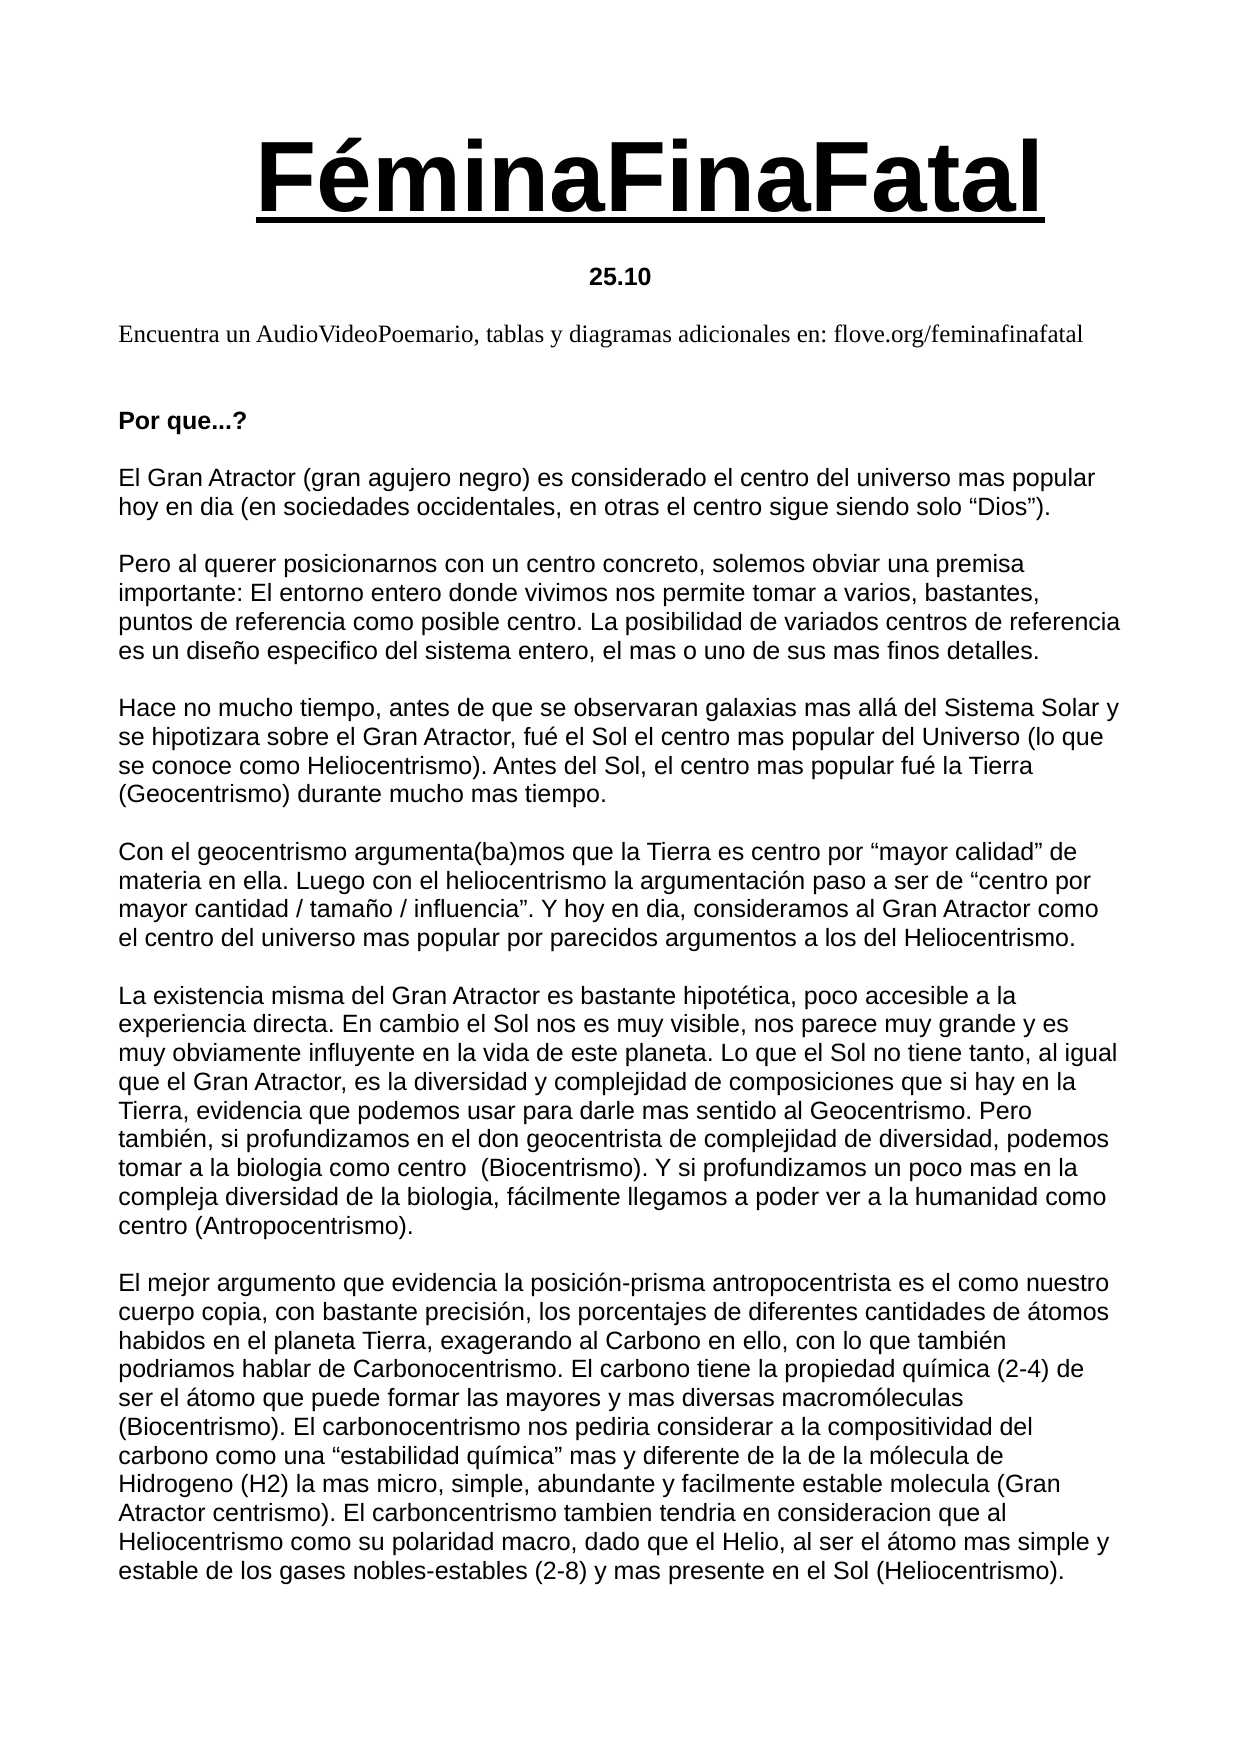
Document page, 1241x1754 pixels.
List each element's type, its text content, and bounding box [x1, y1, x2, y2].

text 25.10 [118, 262, 1122, 291]
text El mejor argumento que evidencia la posición-prisma antropocentrista es el como nuestro cuerpo copia, con bastante precisión, los porcentajes de diferentes cantidades de átomos habidos en el planeta Tierra, exagerando al Carbono en ello, con lo que también podriamos hablar de Carbonocentrismo. El carbono tiene la propiedad química (2-4) de ser el átomo que puede formar las mayores y mas diversas macromóleculas (Biocentrismo). El carbonocentrismo nos pediria considerar a la compositividad del carbono como una “estabilidad química” mas y diferente de la de la mólecula de Hidrogeno (H2) la mas micro, simple, abundante y facilmente estable molecula (Gran Atractor centrismo). El carboncentrismo tambien tendria en consideracion que al Heliocentrismo como su polaridad macro, dado que el Helio, al ser el átomo mas simple y estable de los gases nobles-estables (2-8) y mas presente en el Sol (Heliocentrismo). [118, 1268, 1122, 1584]
text El Gran Atractor (gran agujero negro) es considerado el centro del universo mas popular hoy en dia (en sociedades occidentales, en otras el centro sigue siendo solo “Dios”). [118, 463, 1122, 521]
text Con el geocentrismo argumenta(ba)mos que la Tierra es centro por “mayor calidad” de materia en ella. Luego con el heliocentrismo la argumentación paso a ser de “centro por mayor cantidad / tamaño / influencia”. Y hoy en dia, consideramos al Gran Atractor como el centro del universo mas popular por parecidos argumentos a los del Heliocentrismo. [118, 837, 1122, 952]
text Encuentra un AudioVideoPoemario, tablas y diagramas adicionales en: flove.org/feminafinafatal [118, 319, 1122, 348]
text Pero al querer posicionarnos con un centro concreto, solemos obviar una premisa importante: El entorno entero donde vivimos nos permite tomar a varios, bastantes, puntos de referencia como posible centro. La posibilidad de variados centros de referencia es un diseño especifico del sistema entero, el mas o uno de sus mas finos detalles. [118, 549, 1122, 664]
text Por que...? [118, 406, 1122, 434]
subtitle FéminaFinaFatal [177, 118, 1122, 233]
text La existencia misma del Gran Atractor es bastante hipotética, poco accesible a la experiencia directa. En cambio el Sol nos es muy visible, nos parece muy grande y es muy obviamente influyente en la vida de este planeta. Lo que el Sol no tiene tanto, al igual que el Gran Atractor, es la diversidad y complejidad de composiciones que si hay en la Tierra, evidencia que podemos usar para darle mas sentido al Geocentrismo. Pero también, si profundizamos en el don geocentrista de complejidad de diversidad, podemos tomar a la biologia como centro (Biocentrismo). Y si profundizamos un poco mas en la compleja diversidad de la biologia, fácilmente llegamos a poder ver a la humanidad como centro (Antropocentrismo). [118, 981, 1122, 1239]
text Hace no mucho tiempo, antes de que se observaran galaxias mas allá del Sistema Solar y se hipotizara sobre el Gran Atractor, fué el Sol el centro mas popular del Universo (lo que se conoce como Heliocentrismo). Antes del Sol, el centro mas popular fué la Tierra (Geocentrismo) durante mucho mas tiempo. [118, 693, 1122, 808]
